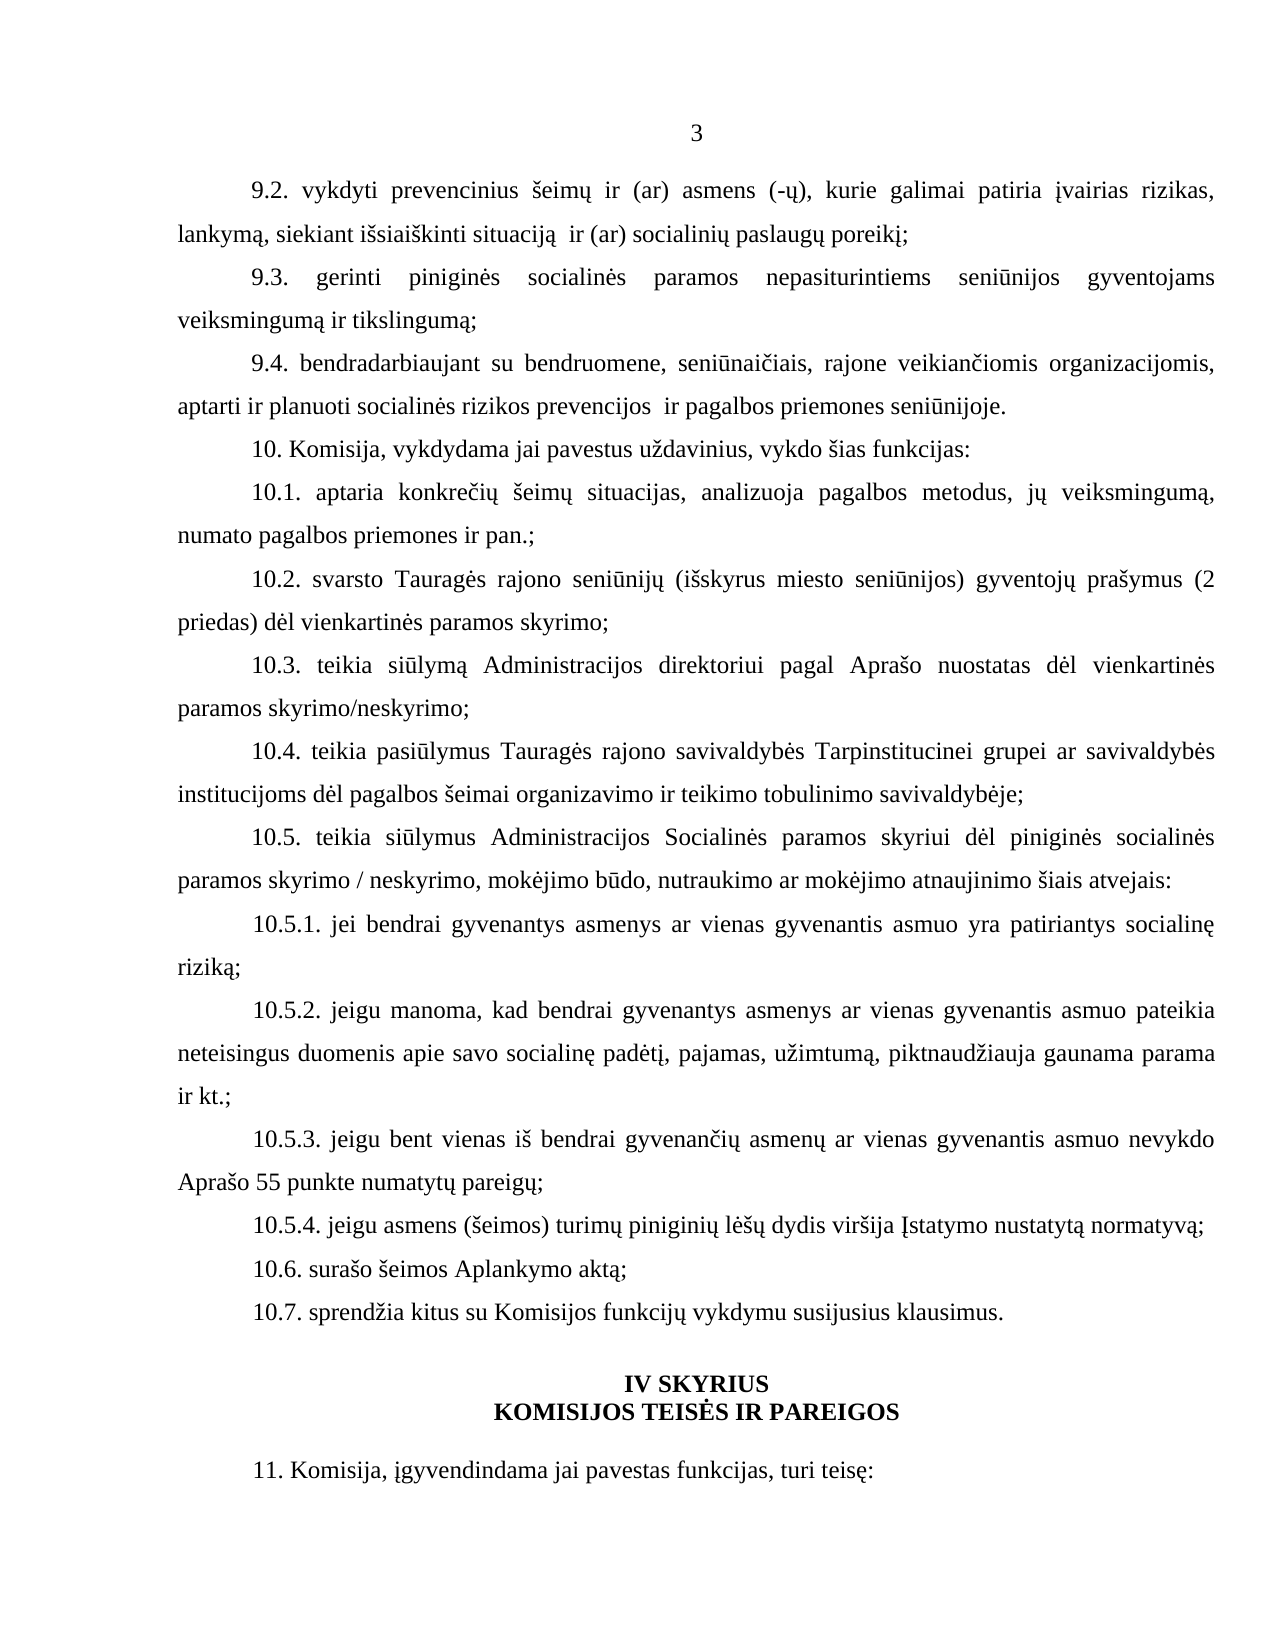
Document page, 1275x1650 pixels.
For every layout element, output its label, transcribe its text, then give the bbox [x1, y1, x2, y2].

text IV SKYRIUS [177, 1369, 1216, 1397]
text 10. Komisija, vykdydama jai pavestus uždavinius, vykdo šias funkcijas: [177, 434, 1216, 463]
text 10.5.2. jeigu manoma, kad bendrai gyvenantys asmenys ar vienas gyvenantis asmuo pateikia neteisingus duomenis apie savo socialinę padėtį, pajamas, užimtumą, piktnaudžiauja gaunama parama ir kt.; [177, 995, 1216, 1110]
text 10.3. teikia siūlymą Administracijos direktoriui pagal Aprašo nuostatas dėl vienkartinės paramos skyrimo/neskyrimo; [177, 650, 1216, 722]
text 10.5.3. jeigu bent vienas iš bendrai gyvenančių asmenų ar vienas gyvenantis asmuo nevykdo Aprašo 55 punkte numatytų pareigų; [177, 1124, 1216, 1196]
text 10.5.4. jeigu asmens (šeimos) turimų piniginių lėšų dydis viršija Įstatymo nustatytą normatyvą; [177, 1211, 1216, 1239]
text 10.6. surašo šeimos Aplankymo aktą; [177, 1254, 1216, 1282]
text KOMISIJOS TEISĖS IR PAREIGOS [177, 1397, 1216, 1426]
text 10.4. teikia pasiūlymus Tauragės rajono savivaldybės Tarpinstitucinei grupei ar savivaldybės institucijoms dėl pagalbos šeimai organizavimo ir teikimo tobulinimo savivaldybėje; [177, 736, 1216, 808]
text 10.7. sprendžia kitus su Komisijos funkcijų vykdymu susijusius klausimus. [177, 1297, 1216, 1326]
text 10.2. svarsto Tauragės rajono seniūnijų (išskyrus miesto seniūnijos) gyventojų prašymus (2 priedas) dėl vienkartinės paramos skyrimo; [177, 564, 1216, 636]
text 10.5.1. jei bendrai gyvenantys asmenys ar vienas gyvenantis asmuo yra patiriantys socialinę riziką; [177, 909, 1216, 981]
text 11. Komisija, įgyvendindama jai pavestas funkcijas, turi teisę: [177, 1455, 1216, 1484]
text 9.2. vykdyti prevencinius šeimų ir (ar) asmens (-ų), kurie galimai patiria įvairias rizikas, lankymą, siekiant išsiaiškinti situaciją ir (ar) socialinių paslaugų poreikį; [177, 176, 1216, 247]
text 10.5. teikia siūlymus Administracijos Socialinės paramos skyriui dėl piniginės socialinės paramos skyrimo / neskyrimo, mokėjimo būdo, nutraukimo ar mokėjimo atnaujinimo šiais atvejais: [177, 822, 1216, 894]
text 9.3. gerinti piniginės socialinės paramos nepasiturintiems seniūnijos gyventojams veiksmingumą ir tikslingumą; [177, 262, 1216, 334]
text 10.1. aptaria konkrečių šeimų situacijas, analizuoja pagalbos metodus, jų veiksmingumą, numato pagalbos priemones ir pan.; [177, 477, 1216, 549]
text 9.4. bendradarbiaujant su bendruomene, seniūnaičiais, rajone veikiančiomis organizacijomis, aptarti ir planuoti socialinės rizikos prevencijos ir pagalbos priemones seniūnijoje. [177, 348, 1216, 420]
